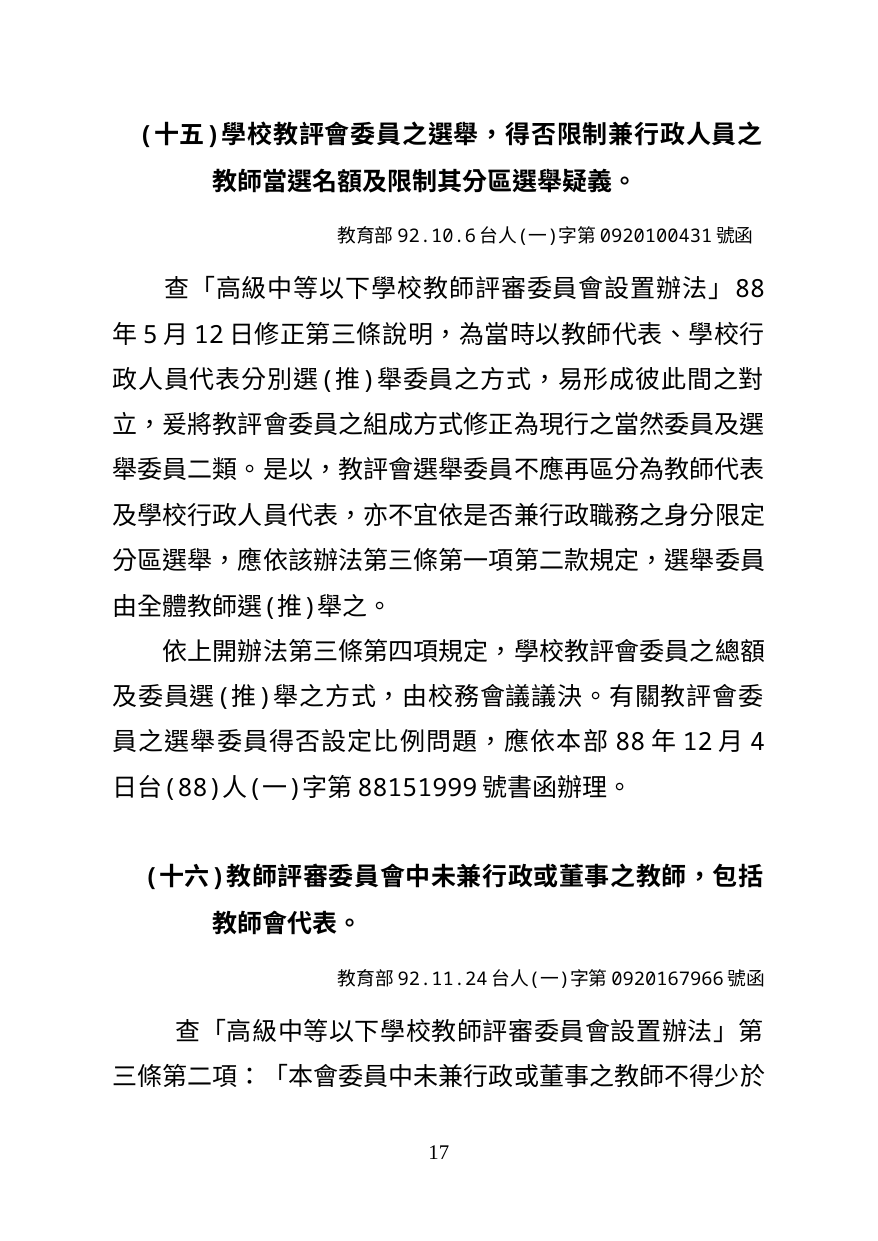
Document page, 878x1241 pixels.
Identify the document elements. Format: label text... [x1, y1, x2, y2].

text (十六)教師評審委員會中未兼行政或董事之教師，包括教師會代表。 [112, 857, 765, 940]
text 依上開辦法第三條第四項規定，學校教評會委員之總額及委員選(推)舉之方式，由校務會議議決。有關教評會委員之選舉委員得否設定比例問題，應依本部88年12月4日台(88)人(一)字第88151999號書函辦理。 [112, 631, 765, 803]
text 教育部92.10.6台人(一)字第0920100431號函 [112, 221, 753, 248]
text 查「高級中等以下學校教師評審委員會設置辦法」第三條第二項：「本會委員中未兼行政或董事之教師不得少於 [112, 1011, 765, 1093]
text (十五)學校教評會委員之選舉，得否限制兼行政人員之教師當選名額及限制其分區選舉疑義。 [112, 114, 765, 198]
text 查「高級中等以下學校教師評審委員會設置辦法」88年5月12日修正第三條說明，為當時以教師代表、學校行政人員代表分別選(推)舉委員之方式，易形成彼此間之對立，爰將教評會委員之組成方式修正為現行之當然委員及選舉委員二類。是以，教評會選舉委員不應再區分為教師代表及學校行政人員代表，亦不宜依是否兼行政職務之身分限定分區選舉，應依該辦法第三條第一項第二款規定，選舉委員由全體教師選(推)舉之。 [112, 269, 765, 622]
text 教育部92.11.24台人(一)字第0920167966號函 [112, 963, 765, 991]
